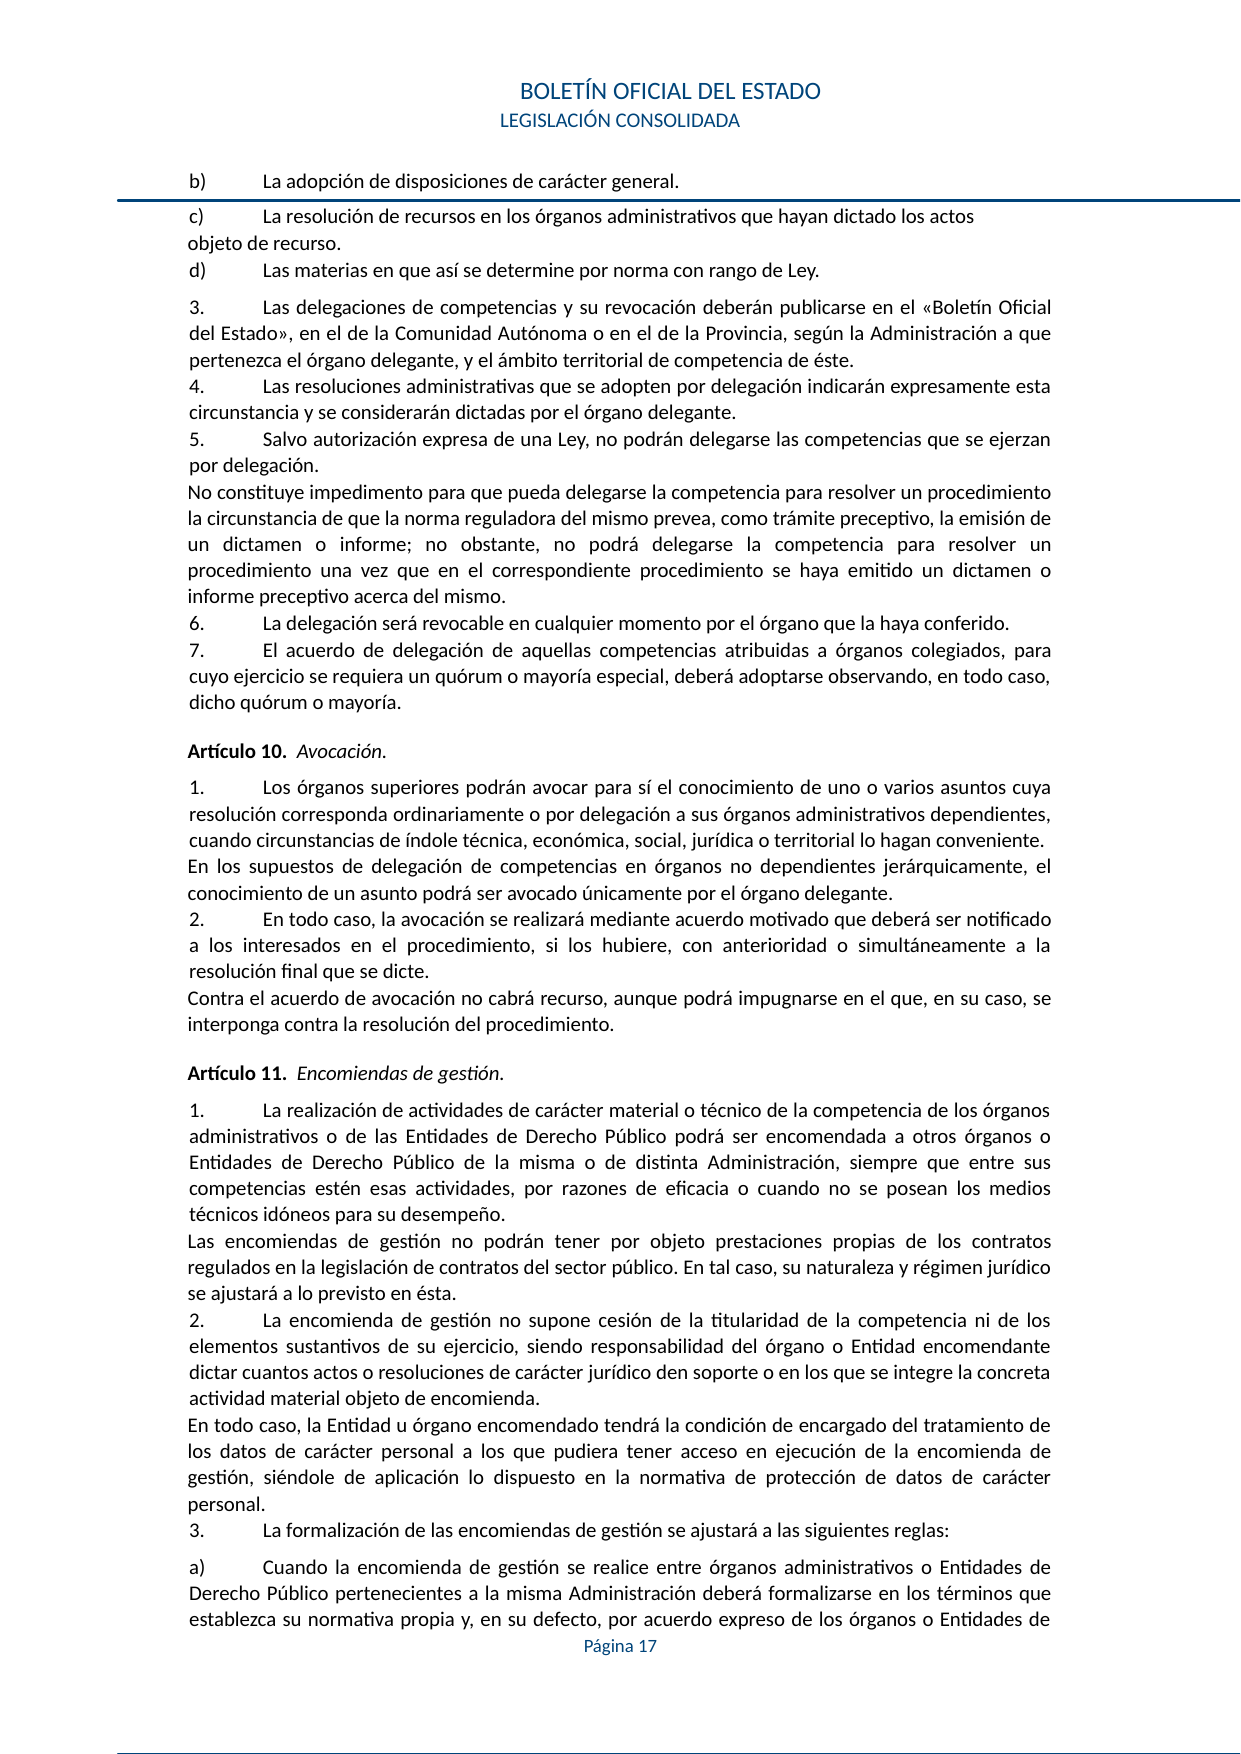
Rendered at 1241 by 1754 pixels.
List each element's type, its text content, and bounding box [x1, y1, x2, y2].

text objeto de recurso. [187, 231, 1053, 256]
list Las resoluciones administrativas que se adopten por delegación indicarán expresamente esta circunstancia y se considerarán dictadas por el órgano delegante. [189, 373, 1053, 425]
list Salvo autorización expresa de una Ley, no podrán delegarse las competencias que se ejerzan por delegación. [189, 426, 1053, 478]
list La adopción de disposiciones de carácter general. [189, 168, 1053, 193]
text Artículo 10. Avocación. [187, 738, 1152, 763]
list Los órganos superiores podrán avocar para sí el conocimiento de uno o varios asuntos cuya resolución corresponda ordinariamente o por delegación a sus órganos administrativos dependientes, cuando circunstancias de índole técnica, económica, social, jurídica o territorial lo hagan conveniente. [189, 774, 1053, 852]
text Las encomiendas de gestión no podrán tener por objeto prestaciones propias de los contratos regulados en la legislación de contratos del sector público. En tal caso, su naturaleza y régimen jurídico se ajustará a lo previsto en ésta. [187, 1228, 1053, 1306]
text No constituye impedimento para que pueda delegarse la competencia para resolver un procedimiento la circunstancia de que la norma reguladora del mismo prevea, como trámite preceptivo, la emisión de un dictamen o informe; no obstante, no podrá delegarse la competencia para resolver un procedimiento una vez que en el correspondiente procedimiento se haya emitido un dictamen o informe preceptivo acerca del mismo. [187, 479, 1053, 609]
text Contra el acuerdo de avocación no cabrá recurso, aunque podrá impugnarse en el que, en su caso, se interponga contra la resolución del procedimiento. [187, 985, 1053, 1037]
list La encomienda de gestión no supone cesión de la titularidad de la competencia ni de los elementos sustantivos de su ejercicio, siendo responsabilidad del órgano o Entidad encomendante dictar cuantos actos o resoluciones de carácter jurídico den soporte o en los que se integre la concreta actividad material objeto de encomienda. [189, 1307, 1053, 1411]
list En todo caso, la avocación se realizará mediante acuerdo motivado que deberá ser notificado a los interesados en el procedimiento, si los hubiere, con anterioridad o simultáneamente a la resolución final que se dicte. [189, 906, 1053, 984]
list Las delegaciones de competencias y su revocación deberán publicarse en el «Boletín Oficial del Estado», en el de la Comunidad Autónoma o en el de la Provincia, según la Administración a que pertenezca el órgano delegante, y el ámbito territorial de competencia de éste. [189, 294, 1053, 372]
list La realización de actividades de carácter material o técnico de la competencia de los órganos administrativos o de las Entidades de Derecho Público podrá ser encomendada a otros órganos o Entidades de Derecho Público de la misma o de distinta Administración, siempre que entre sus competencias estén esas actividades, por razones de eficacia o cuando no se posean los medios técnicos idóneos para su desempeño. [189, 1097, 1053, 1227]
list Cuando la encomienda de gestión se realice entre órganos administrativos o Entidades de Derecho Público pertenecientes a la misma Administración deberá formalizarse en los términos que establezca su normativa propia y, en su defecto, por acuerdo expreso de los órganos o Entidades de [189, 1554, 1053, 1632]
list La formalización de las encomiendas de gestión se ajustará a las siguientes reglas: [189, 1517, 1053, 1543]
list Las materias en que así se determine por norma con rango de Ley. [189, 257, 1053, 283]
text En todo caso, la Entidad u órgano encomendado tendrá la condición de encargado del tratamiento de los datos de carácter personal a los que pudiera tener acceso en ejecución de la encomienda de gestión, siéndole de aplicación lo dispuesto en la normativa de protección de datos de carácter personal. [187, 1412, 1053, 1516]
list El acuerdo de delegación de aquellas competencias atribuidas a órganos colegiados, para cuyo ejercicio se requiera un quórum o mayoría especial, deberá adoptarse observando, en todo caso, dicho quórum o mayoría. [189, 637, 1053, 715]
list La resolución de recursos en los órganos administrativos que hayan dictado los actos [189, 202, 1053, 229]
list La delegación será revocable en cualquier momento por el órgano que la haya conferido. [189, 610, 1053, 636]
list [189, 194, 1053, 199]
text Artículo 11. Encomiendas de gestión. [187, 1060, 1053, 1086]
text En los supuestos de delegación de competencias en órganos no dependientes jerárquicamente, el conocimiento de un asunto podrá ser avocado únicamente por el órgano delegante. [187, 853, 1053, 905]
